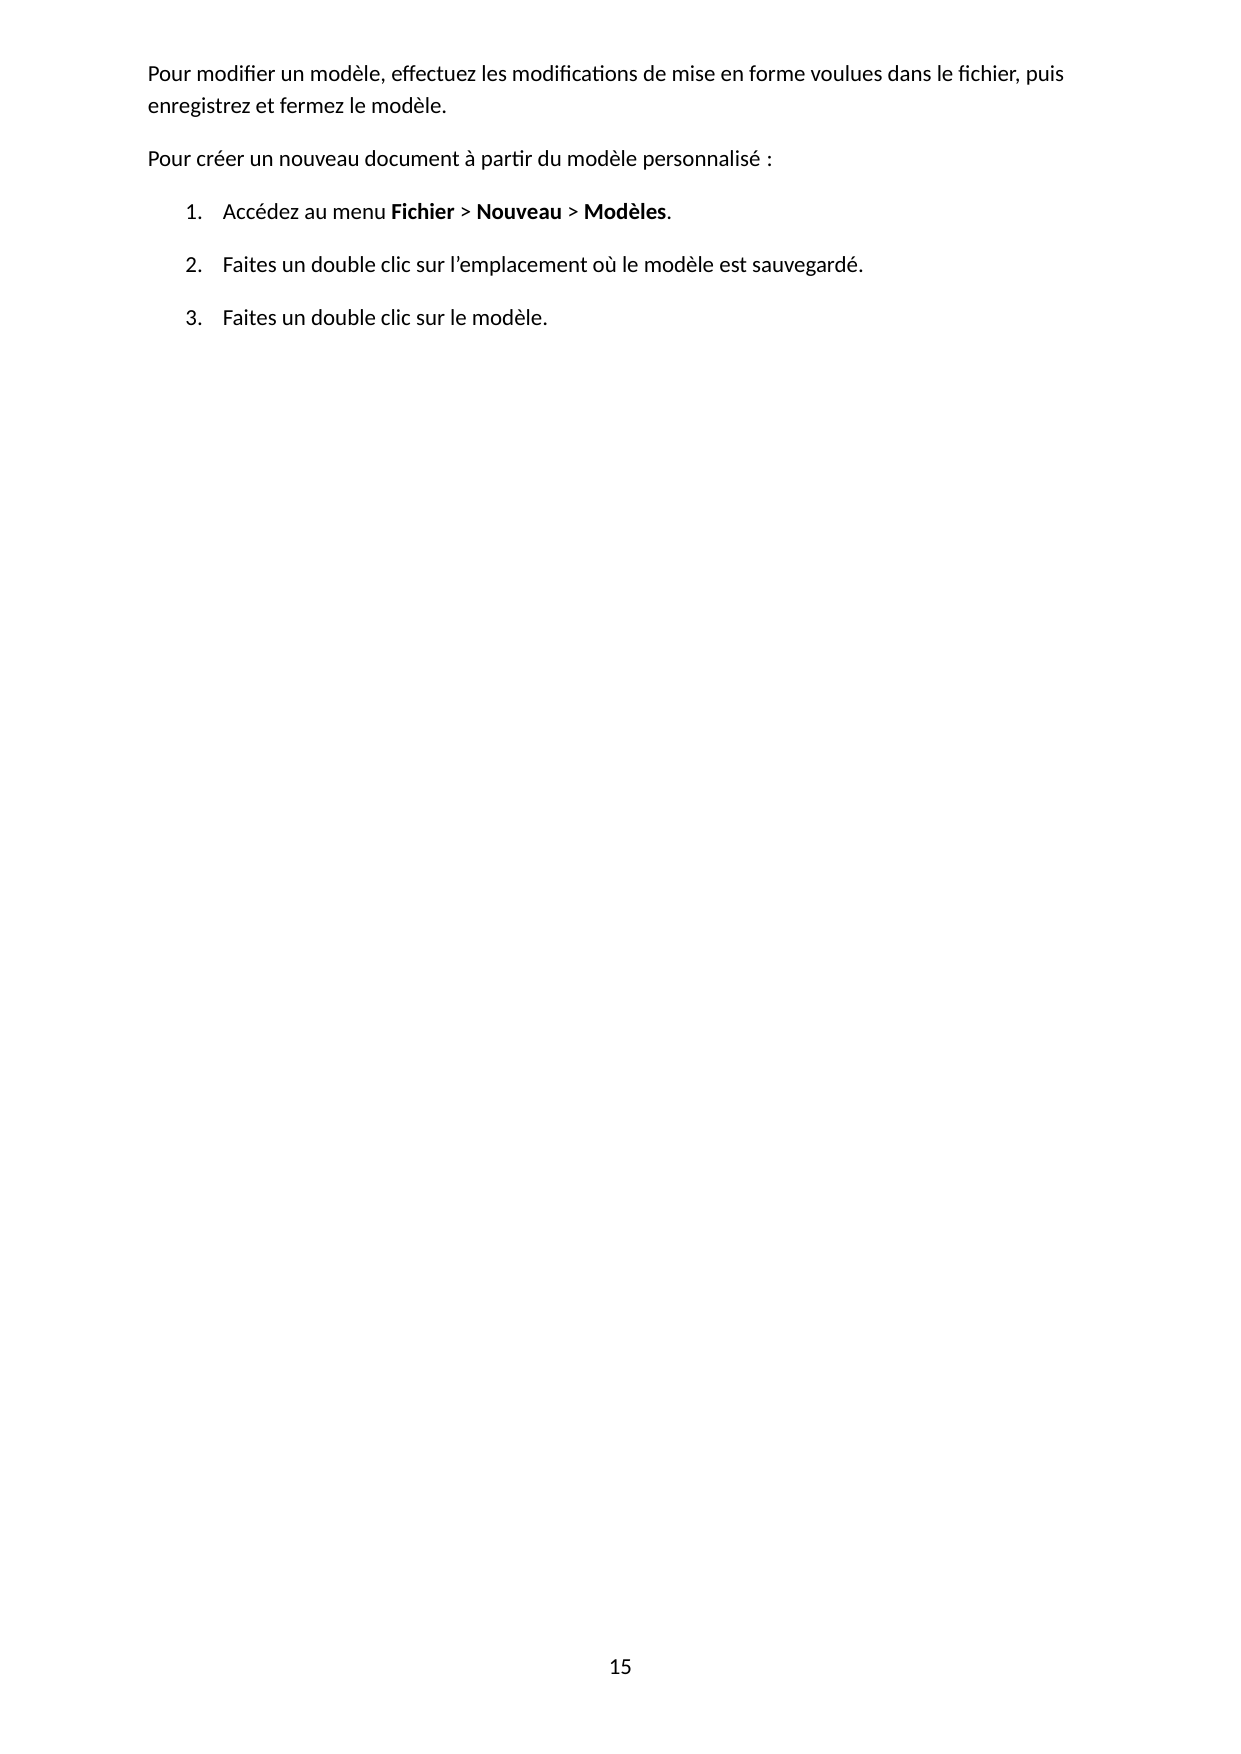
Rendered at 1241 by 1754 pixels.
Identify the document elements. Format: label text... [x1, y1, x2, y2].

list Faites un double clic sur l’emplacement où le modèle est sauvegardé. [185, 250, 1093, 278]
text Pour créer un nouveau document à partir du modèle personnalisé : [148, 144, 1093, 172]
text Pour modifier un modèle, effectuez les modifications de mise en forme voulues dans le fichier, puis enregistrez et fermez le modèle. [148, 59, 1093, 119]
list Accédez au menu Fichier > Nouveau > Modèles. [185, 197, 1093, 225]
list Faites un double clic sur le modèle. [185, 303, 1093, 331]
